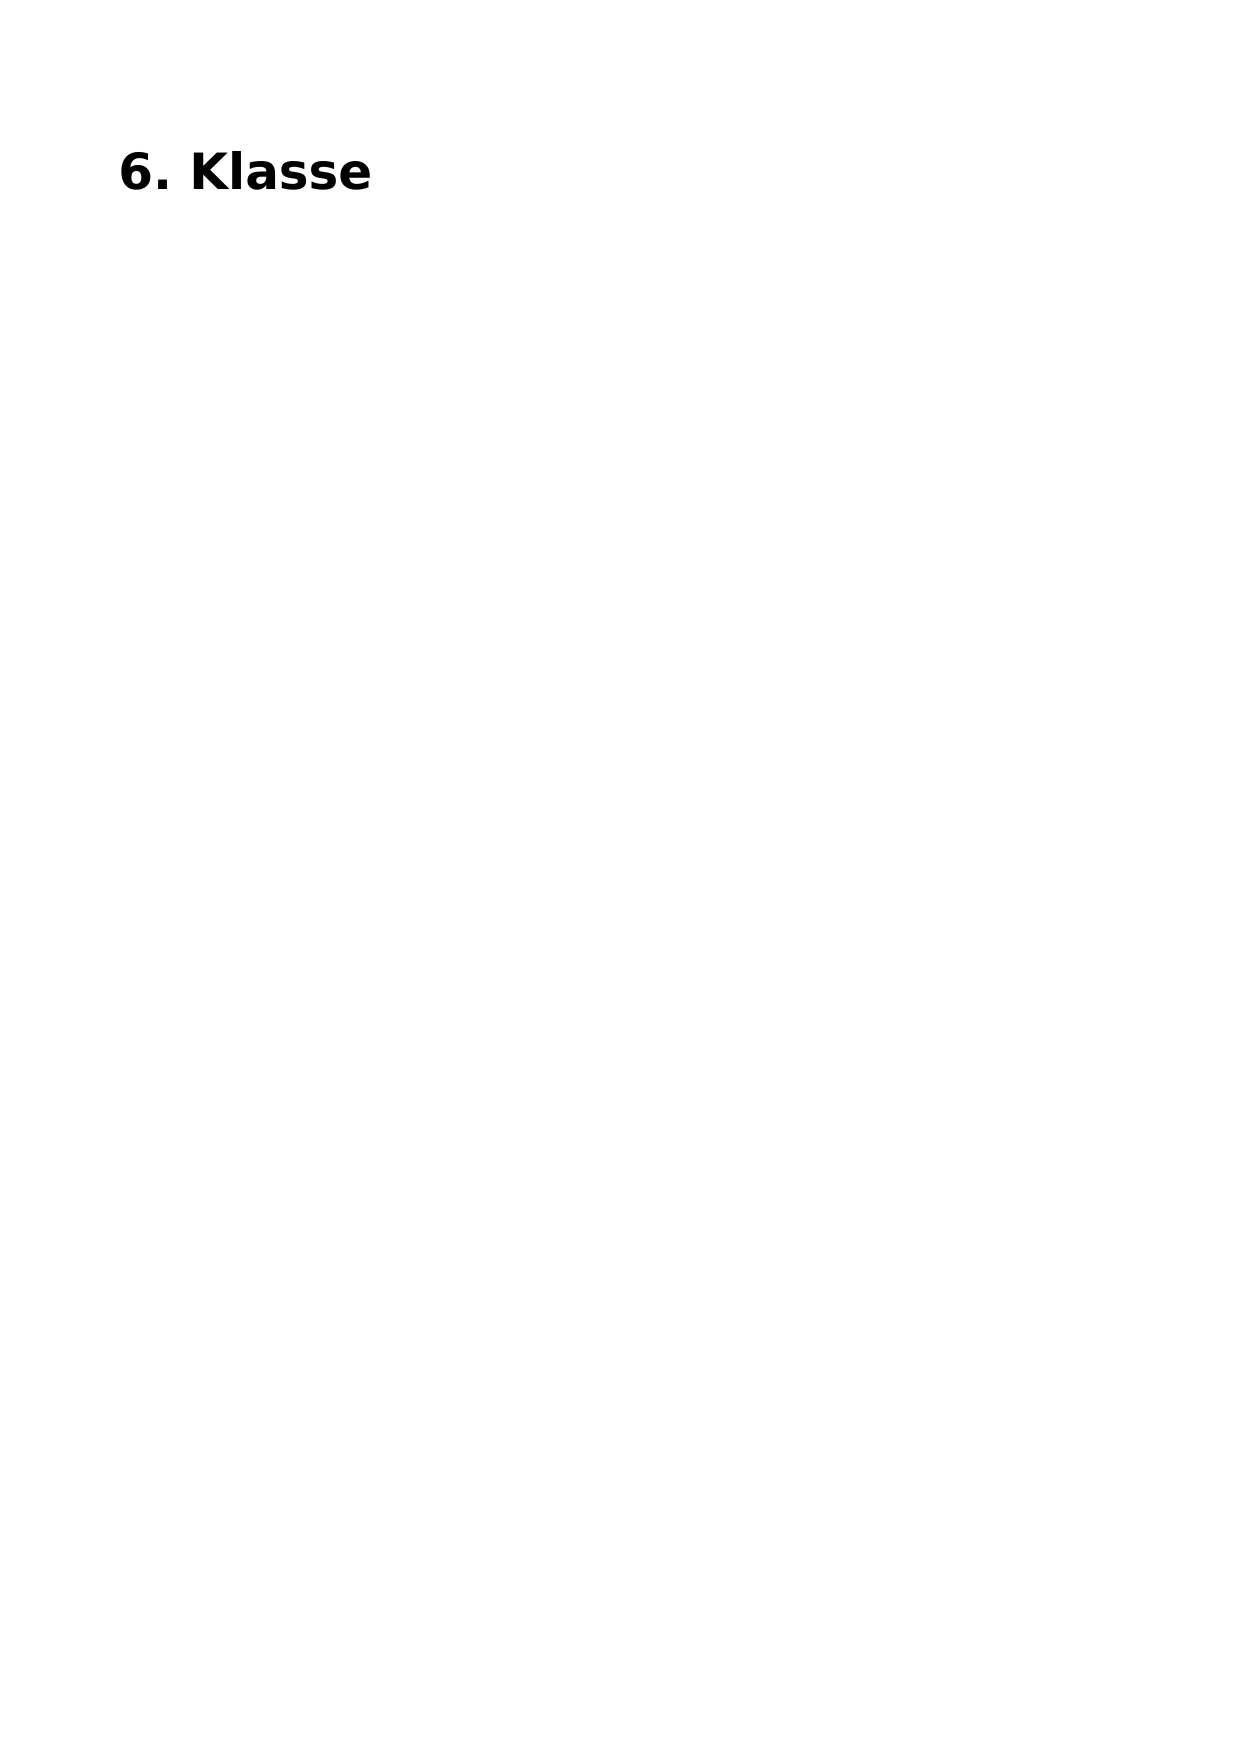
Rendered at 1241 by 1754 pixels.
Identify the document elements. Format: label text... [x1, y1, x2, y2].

subtitle 6. Klasse [118, 143, 1122, 201]
